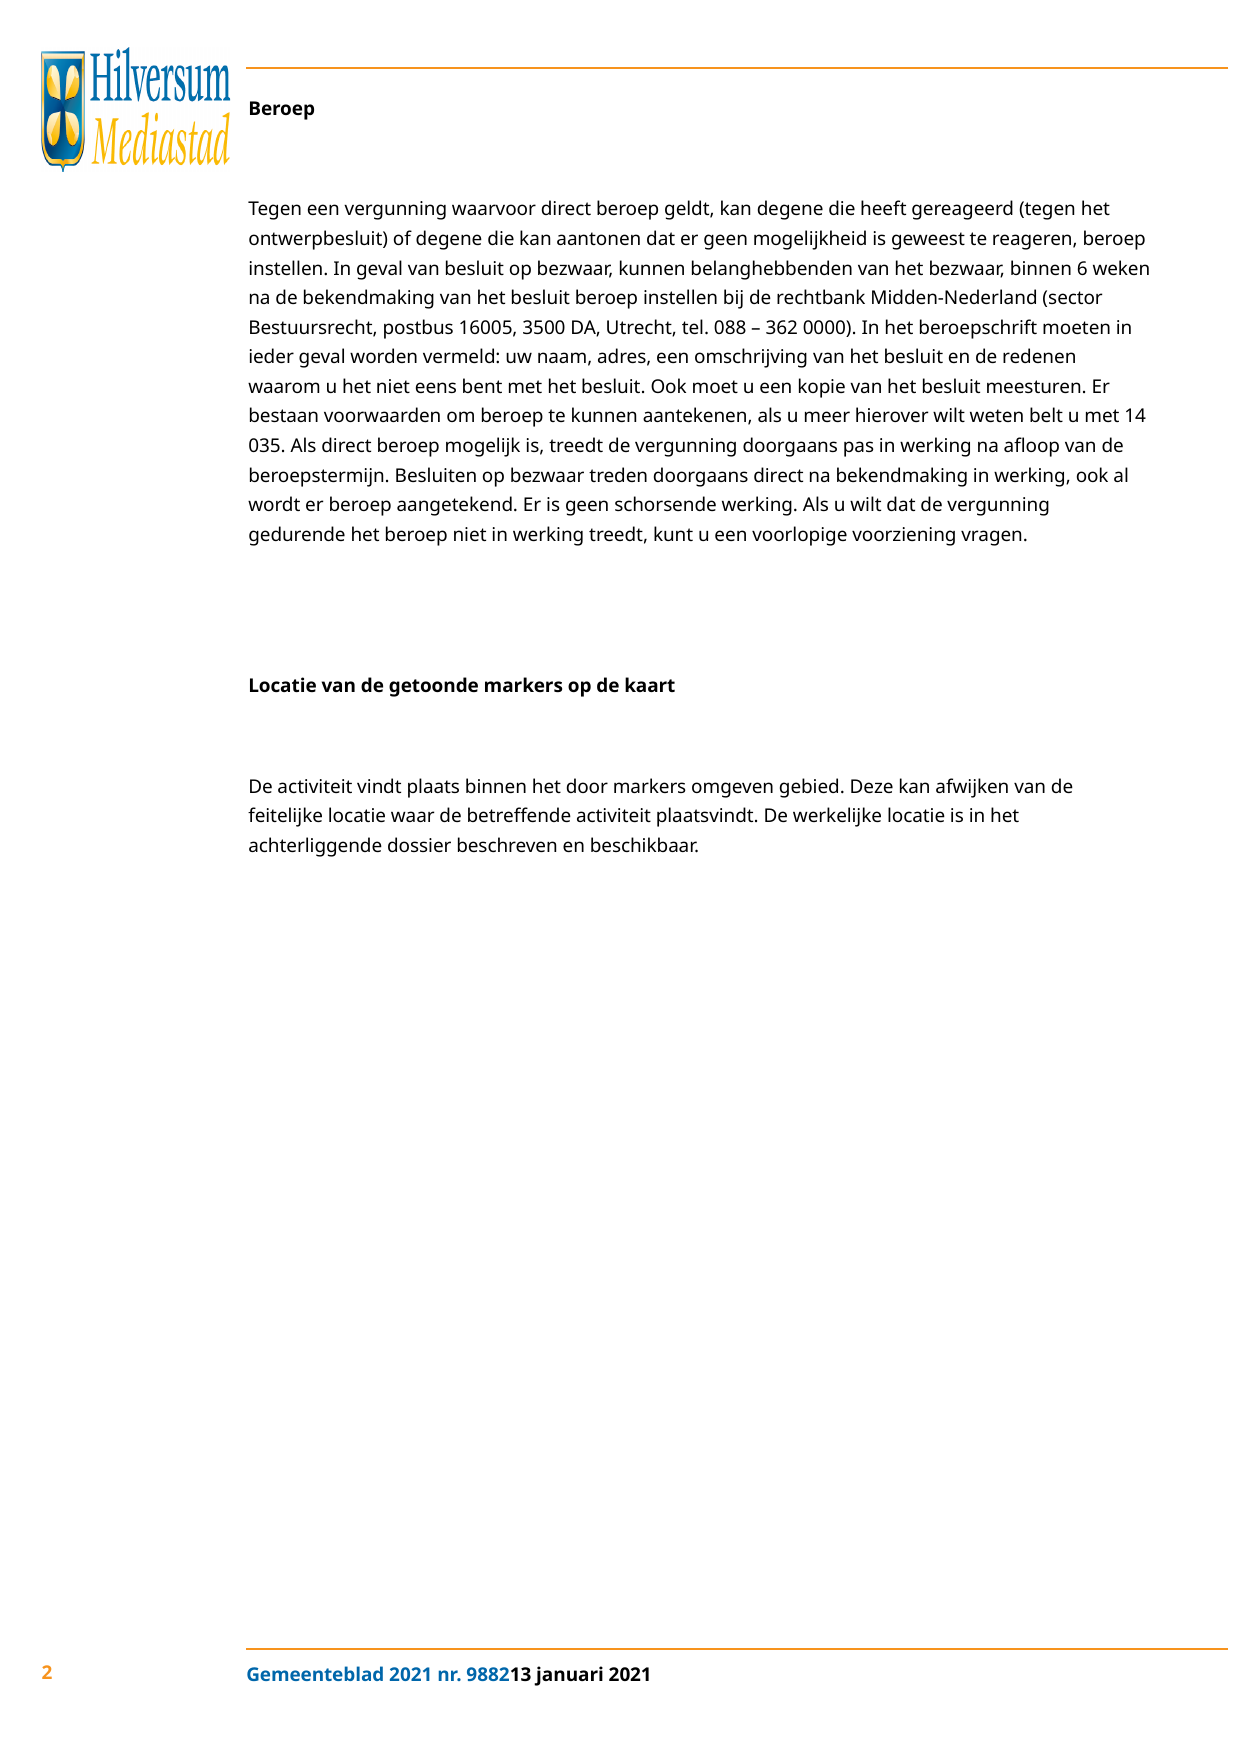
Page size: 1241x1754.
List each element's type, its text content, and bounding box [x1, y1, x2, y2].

text De activiteit vindt plaats binnen het door markers omgeven gebied. Deze kan afwijken van de feitelijke locatie waar de betreffende activiteit plaatsvindt. De werkelijke locatie is in het achterliggende dossier beschreven en beschikbaar. [248, 773, 1152, 858]
text Tegen een vergunning waarvoor direct beroep geldt, kan degene die heeft gereageerd (tegen het ontwerpbesluit) of degene die kan aantonen dat er geen mogelijkheid is geweest te reageren, beroep instellen. In geval van besluit op bezwaar, kunnen belanghebbenden van het bezwaar, binnen 6 weken na de bekendmaking van het besluit beroep instellen bij de rechtbank Midden-Nederland (sector Bestuursrecht, postbus 16005, 3500 DA, Utrecht, tel. 088 – 362 0000). In het beroepschrift moeten in ieder geval worden vermeld: uw naam, adres, een omschrijving van het besluit en de redenen waarom u het niet eens bent met het besluit. Ook moet u een kopie van het besluit meesturen. Er bestaan voorwaarden om beroep te kunnen aantekenen, als u meer hierover wilt weten belt u met 14 035. Als direct beroep mogelijk is, treedt de vergunning doorgaans pas in werking na afloop van de beroepstermijn. Besluiten op bezwaar treden doorgaans direct na bekendmaking in werking, ook al wordt er beroep aangetekend. Er is geen schorsende werking. Als u wilt dat de vergunning gedurende het beroep niet in werking treedt, kunt u een voorlopige voorziening vragen. [248, 196, 1152, 547]
text Locatie van de getoonde markers op de kaart [248, 672, 1152, 698]
text Beroep [248, 95, 1152, 121]
picture [41, 47, 231, 172]
